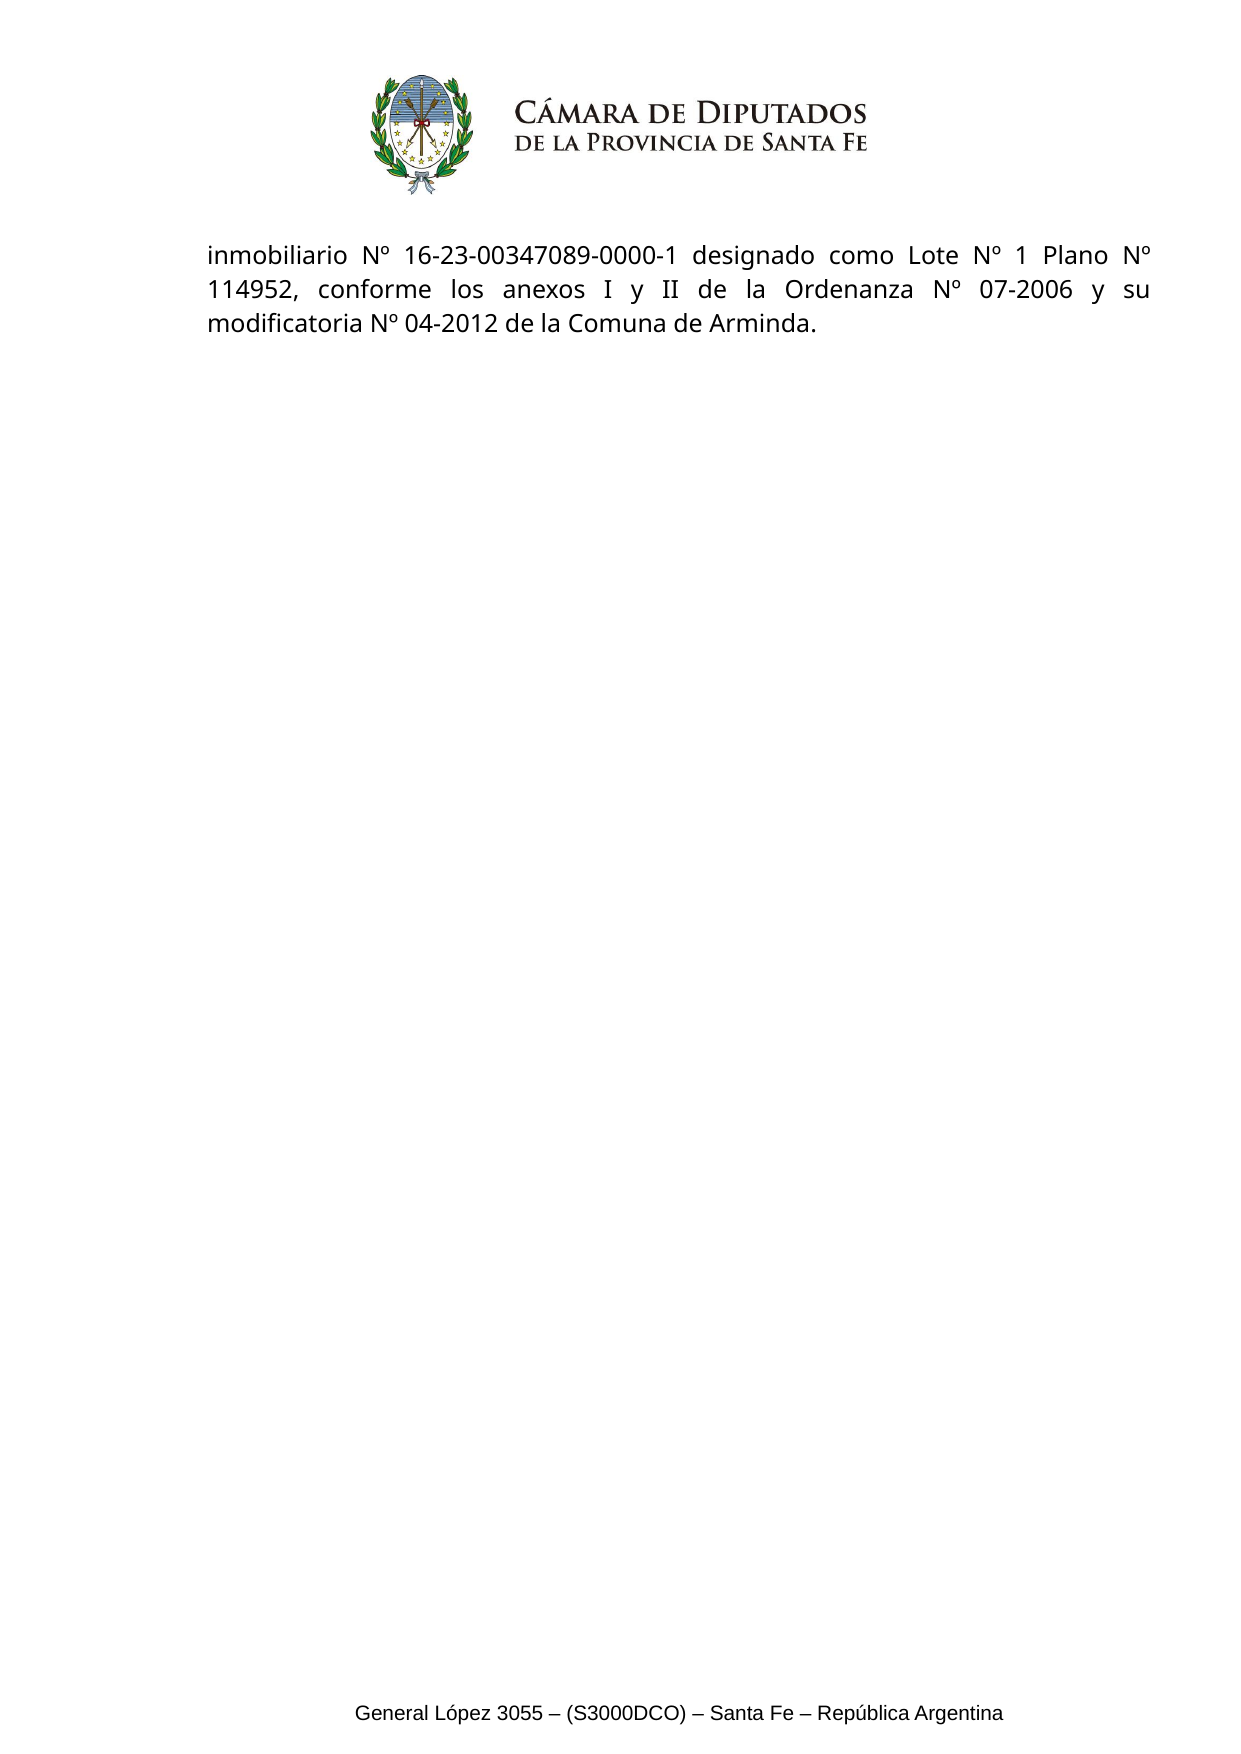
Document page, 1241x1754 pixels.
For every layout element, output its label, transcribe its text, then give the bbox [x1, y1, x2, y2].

picture [370, 75, 867, 199]
text inmobiliario Nº 16-23-00347089-0000-1 designado como Lote Nº 1 Plano Nº 114952, conforme los anexos I y II de la Ordenanza Nº 07-2006 y su modificatoria Nº 04-2012 de la Comuna de Arminda. [207, 238, 1152, 340]
